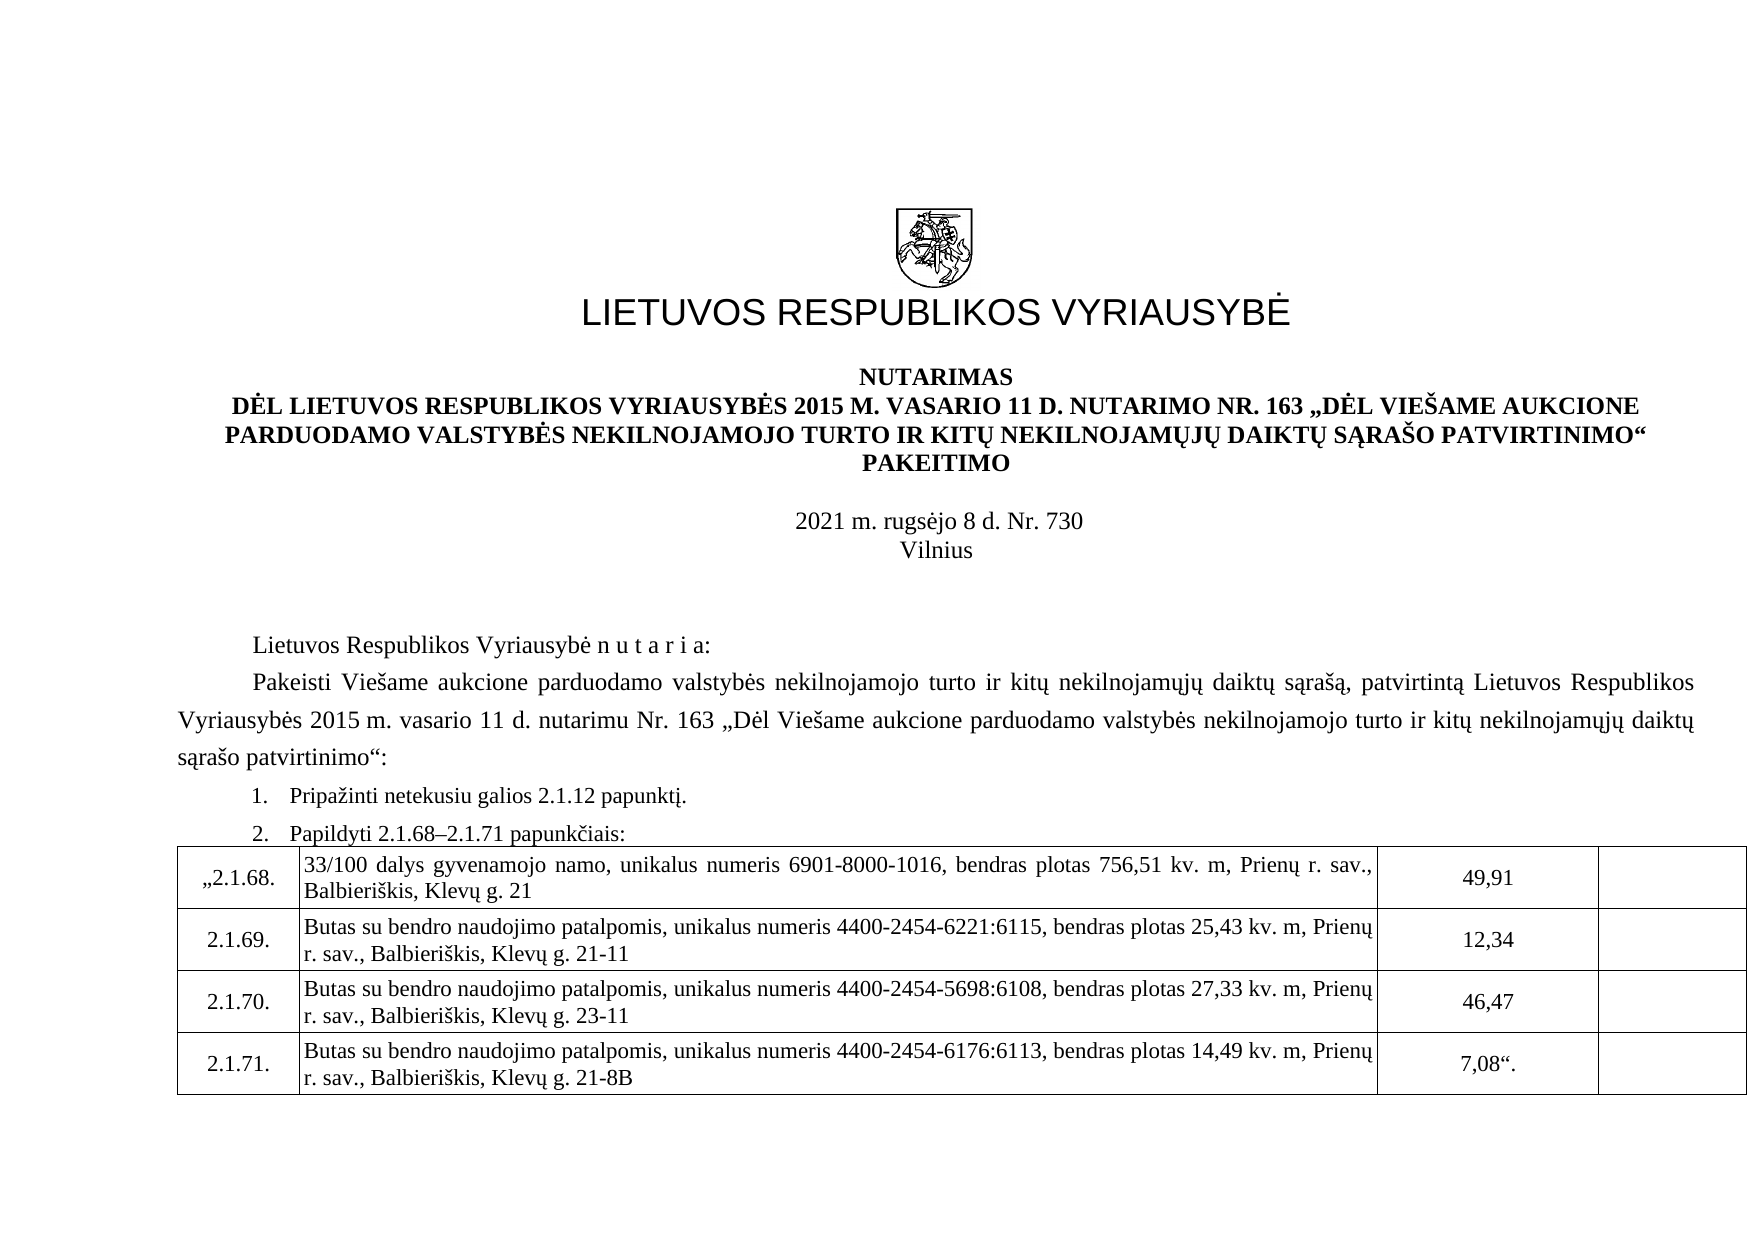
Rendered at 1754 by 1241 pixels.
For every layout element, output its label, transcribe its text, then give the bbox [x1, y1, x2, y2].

text 2021 m. rugsėjo 8 d. Nr. 730 [177, 506, 1695, 535]
table_cell 2.1.69. [178, 909, 299, 970]
text Lietuvos Respublikos Vyriausybė n u t a r i a: [177, 621, 1695, 658]
text Vilnius [177, 535, 1695, 563]
text nutarimas [177, 362, 1695, 391]
table_header [1599, 847, 1746, 908]
table_cell Butas su bendro naudojimo patalpomis, unikalus numeris 4400-2454-5698:6108, bendras plotas 27,33 kv. m, Prienų r. sav., Balbieriškis, Klevų g. 23-11 [300, 971, 1377, 1032]
table_cell [1599, 971, 1746, 1032]
table_cell [1599, 1033, 1746, 1094]
table_cell 46,47 [1378, 971, 1598, 1032]
table_cell 2.1.71. [178, 1033, 299, 1094]
table_header „2.1.68. [178, 847, 299, 908]
table_cell 2.1.70. [178, 971, 299, 1032]
text Pakeisti Viešame aukcione parduodamo valstybės nekilnojamojo turto ir kitų nekilnojamųjų daiktų sąrašą, patvirtintą Lietuvos Respublikos Vyriausybės 2015 m. vasario 11 d. nutarimu Nr. 163 „Dėl Viešame aukcione parduodamo valstybės nekilnojamojo turto ir kitų nekilnojamųjų daiktų sąrašo patvirtinimo“: [177, 658, 1695, 771]
table_header 33/100 dalys gyvenamojo namo, unikalus numeris 6901-8000-1016, bendras plotas 756,51 kv. m, Prienų r. sav., Balbieriškis, Klevų g. 21 [300, 847, 1377, 908]
text Lietuvos Respublikos Vyriausybė [177, 290, 1695, 333]
table_cell 7,08“. [1378, 1033, 1598, 1094]
text DĖL LIETUVOS RESPUBLIKOS VYRIAUSYBĖS 2015 M. VASARIO 11 D. NUTARIMO NR. 163 „DĖL VIEŠAME AUKCIONE PARDUODAMO VALSTYBĖS NEKILNOJAMOJO TURTO IR KITŲ NEKILNOJAMŲJŲ DAIKTŲ SĄRAŠO PATVIRTINIMO“ PAKEITIMO [177, 391, 1695, 477]
text 1. Pripažinti netekusiu galios 2.1.12 papunktį. [251, 771, 1695, 808]
table_header 49,91 [1378, 847, 1598, 908]
table_cell Butas su bendro naudojimo patalpomis, unikalus numeris 4400-2454-6176:6113, bendras plotas 14,49 kv. m, Prienų r. sav., Balbieriškis, Klevų g. 21-8B [300, 1033, 1377, 1094]
text 2. Papildyti 2.1.68–2.1.71 papunkčiais: [252, 808, 1695, 846]
table_cell 12,34 [1378, 909, 1598, 970]
table_cell [1599, 909, 1746, 970]
table_cell Butas su bendro naudojimo patalpomis, unikalus numeris 4400-2454-6221:6115, bendras plotas 25,43 kv. m, Prienų r. sav., Balbieriškis, Klevų g. 21-11 [300, 909, 1377, 970]
